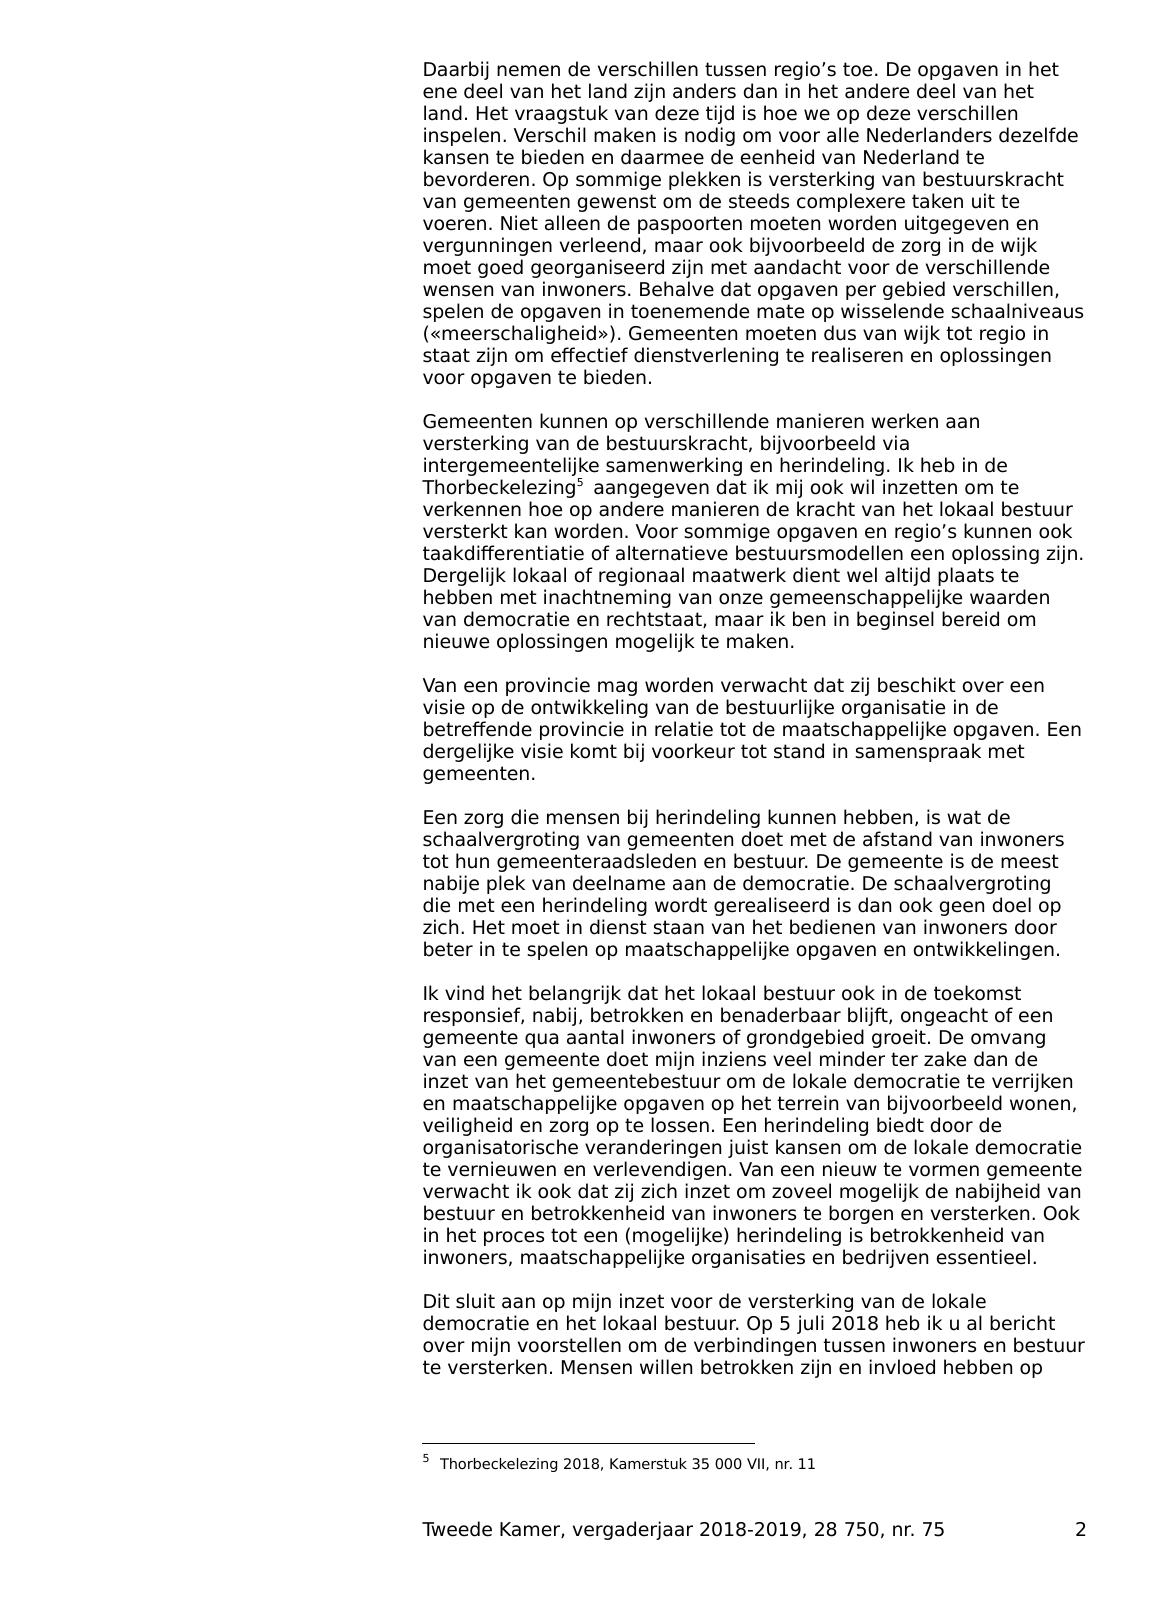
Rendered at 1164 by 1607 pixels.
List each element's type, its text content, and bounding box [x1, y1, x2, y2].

text Van een provincie mag worden verwacht dat zij beschikt over een visie op de ontwikkeling van de bestuurlijke organisatie in de betreffende provincie in relatie tot de maatschappelijke opgaven. Een dergelijke visie komt bij voorkeur tot stand in samenspraak met gemeenten. [422, 675, 1087, 785]
text Een zorg die mensen bij herindeling kunnen hebben, is wat de schaalvergroting van gemeenten doet met de afstand van inwoners tot hun gemeenteraadsleden en bestuur. De gemeente is de meest nabije plek van deelname aan de democratie. De schaalvergroting die met een herindeling wordt gerealiseerd is dan ook geen doel op zich. Het moet in dienst staan van het bedienen van inwoners door beter in te spelen op maatschappelijke opgaven en ontwikkelingen. [422, 807, 1087, 961]
text Daarbij nemen de verschillen tussen regio’s toe. De opgaven in het ene deel van het land zijn anders dan in het andere deel van het land. Het vraagstuk van deze tijd is hoe we op deze verschillen inspelen. Verschil maken is nodig om voor alle Nederlanders dezelfde kansen te bieden en daarmee de eenheid van Nederland te bevorderen. Op sommige plekken is versterking van bestuurskracht van gemeenten gewenst om de steeds complexere taken uit te voeren. Niet alleen de paspoorten moeten worden uitgegeven en vergunningen verleend, maar ook bijvoorbeeld de zorg in de wijk moet goed georganiseerd zijn met aandacht voor de verschillende wensen van inwoners. Behalve dat opgaven per gebied verschillen, spelen de opgaven in toenemende mate op wisselende schaalniveaus («meerschaligheid»). Gemeenten moeten dus van wijk tot regio in staat zijn om effectief dienstverlening te realiseren en oplossingen voor opgaven te bieden. [422, 59, 1087, 389]
text Dit sluit aan op mijn inzet voor de versterking van de lokale democratie en het lokaal bestuur. Op 5 juli 2018 heb ik u al bericht over mijn voorstellen om de verbindingen tussen inwoners en bestuur te versterken. Mensen willen betrokken zijn en invloed hebben op [422, 1291, 1087, 1379]
text Gemeenten kunnen op verschillende manieren werken aan versterking van de bestuurskracht, bijvoorbeeld via intergemeentelijke samenwerking en herindeling. Ik heb in de Thorbeckelezing aangegeven dat ik mij ook wil inzetten om te verkennen hoe op andere manieren de kracht van het lokaal bestuur versterkt kan worden. Voor sommige opgaven en regio’s kunnen ook taakdifferentiatie of alternatieve bestuursmodellen een oplossing zijn. Dergelijk lokaal of regionaal maatwerk dient wel altijd plaats te hebben met inachtneming van onze gemeenschappelijke waarden van democratie en rechtstaat, maar ik ben in beginsel bereid om nieuwe oplossingen mogelijk te maken. [422, 411, 1087, 653]
text Thorbeckelezing 2018, Kamerstuk 35 000 VII, nr. 11 [422, 1452, 1087, 1474]
text Ik vind het belangrijk dat het lokaal bestuur ook in de toekomst responsief, nabij, betrokken en benaderbaar blijft, ongeacht of een gemeente qua aantal inwoners of grondgebied groeit. De omvang van een gemeente doet mijn inziens veel minder ter zake dan de inzet van het gemeentebestuur om de lokale democratie te verrijken en maatschappelijke opgaven op het terrein van bijvoorbeeld wonen, veiligheid en zorg op te lossen. Een herindeling biedt door de organisatorische veranderingen juist kansen om de lokale democratie te vernieuwen en verlevendigen. Van een nieuw te vormen gemeente verwacht ik ook dat zij zich inzet om zoveel mogelijk de nabijheid van bestuur en betrokkenheid van inwoners te borgen en versterken. Ook in het proces tot een (mogelijke) herindeling is betrokkenheid van inwoners, maatschappelijke organisaties en bedrijven essentieel. [422, 983, 1087, 1269]
